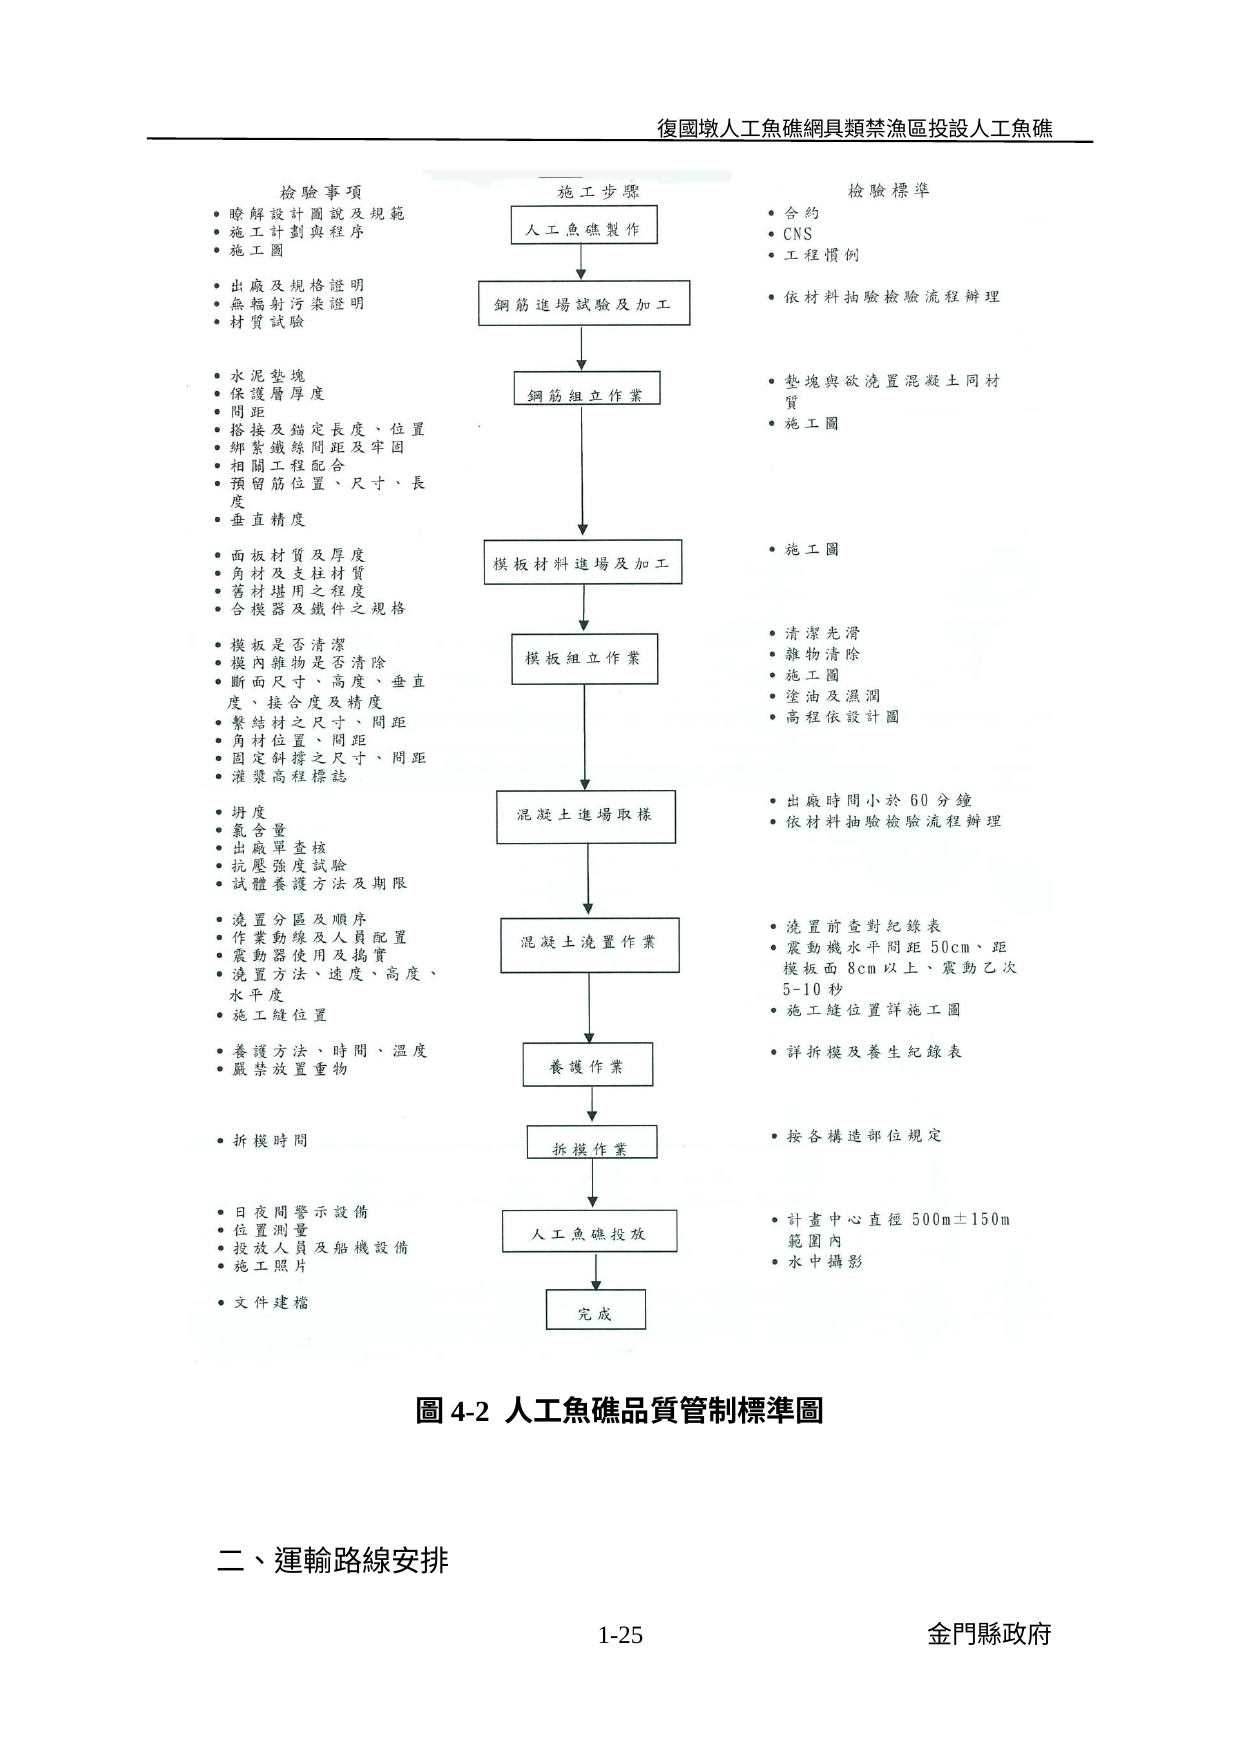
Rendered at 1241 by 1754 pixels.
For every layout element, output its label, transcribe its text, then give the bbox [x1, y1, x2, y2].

text 二、運輸路線安排 [216, 1514, 1053, 1589]
picture [187, 170, 1053, 1363]
text 圖4-2 人工魚礁品質管制標準圖 [187, 1364, 1053, 1439]
